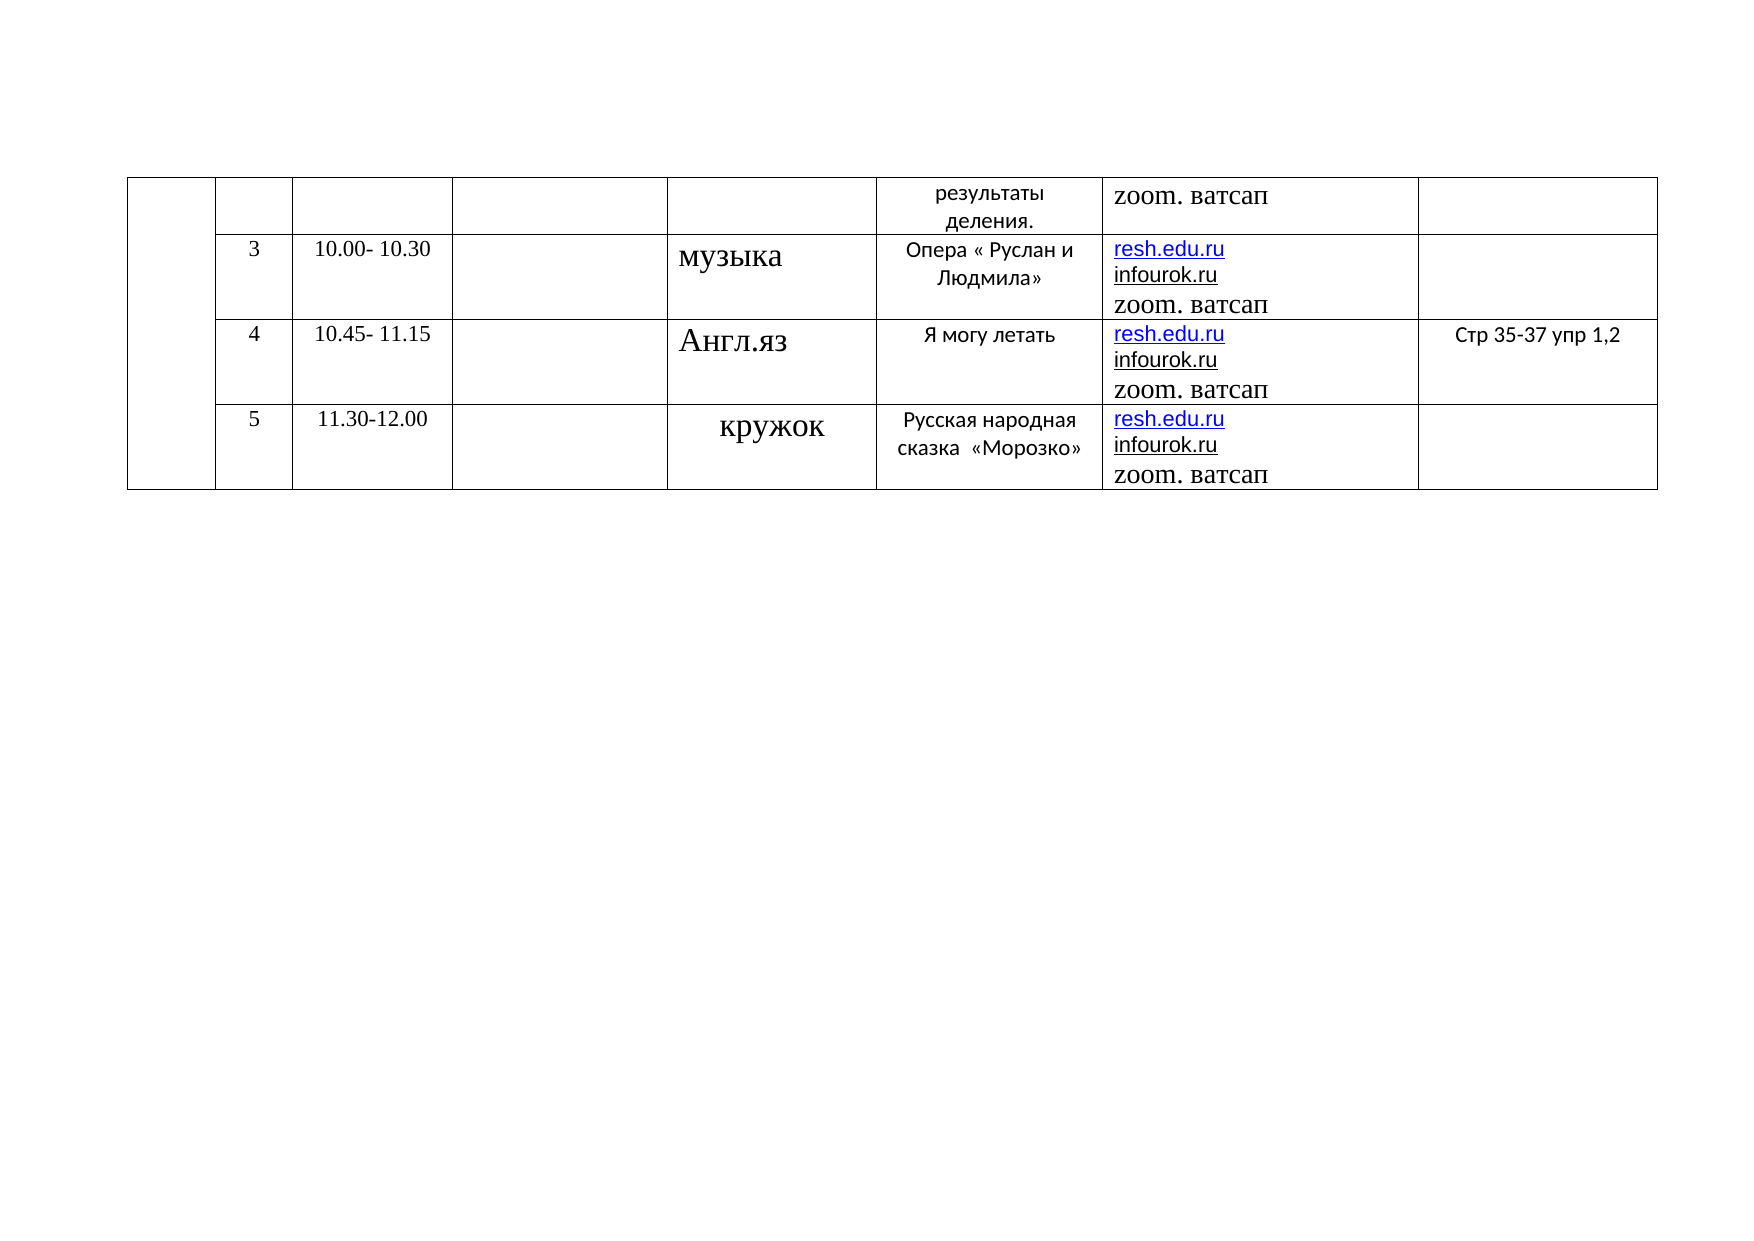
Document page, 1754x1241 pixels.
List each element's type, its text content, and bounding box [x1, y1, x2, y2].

table_cell кружок [668, 405, 876, 489]
table_cell zoom. ватсап [1103, 178, 1418, 234]
table_cell Англ.яз [668, 320, 876, 404]
table_cell Я могу летать [877, 320, 1102, 404]
table_cell 11.30-12.00 [293, 405, 452, 489]
table_cell 4 [216, 320, 292, 404]
table_cell результаты деления. [877, 178, 1102, 234]
table_cell 3 [216, 235, 292, 319]
table_cell resh.edu.ru infourok.ru zoom. ватсап [1103, 405, 1418, 489]
table_cell Опера « Руслан и Людмила» [877, 235, 1102, 319]
table_cell 5 [216, 405, 292, 489]
table_cell [453, 235, 667, 319]
table_cell resh.edu.ru infourok.ru zoom. ватсап [1103, 320, 1418, 404]
table_cell [668, 178, 876, 234]
table_cell музыка [668, 235, 876, 319]
table_cell [1419, 405, 1657, 489]
table_cell [453, 320, 667, 404]
table_cell [453, 405, 667, 489]
table_cell Стр 35-37 упр 1,2 [1419, 320, 1657, 404]
table_cell [453, 178, 667, 234]
table_cell 10.00- 10.30 [293, 235, 452, 319]
table_cell [216, 178, 292, 234]
table_cell 10.45- 11.15 [293, 320, 452, 404]
table_cell [293, 178, 452, 234]
table_cell Русская народная сказка «Морозко» [877, 405, 1102, 489]
table_cell [1419, 178, 1657, 234]
table_cell [1419, 235, 1657, 319]
table_header [128, 178, 215, 489]
table_cell resh.edu.ru infourok.ru zoom. ватсап [1103, 235, 1418, 319]
